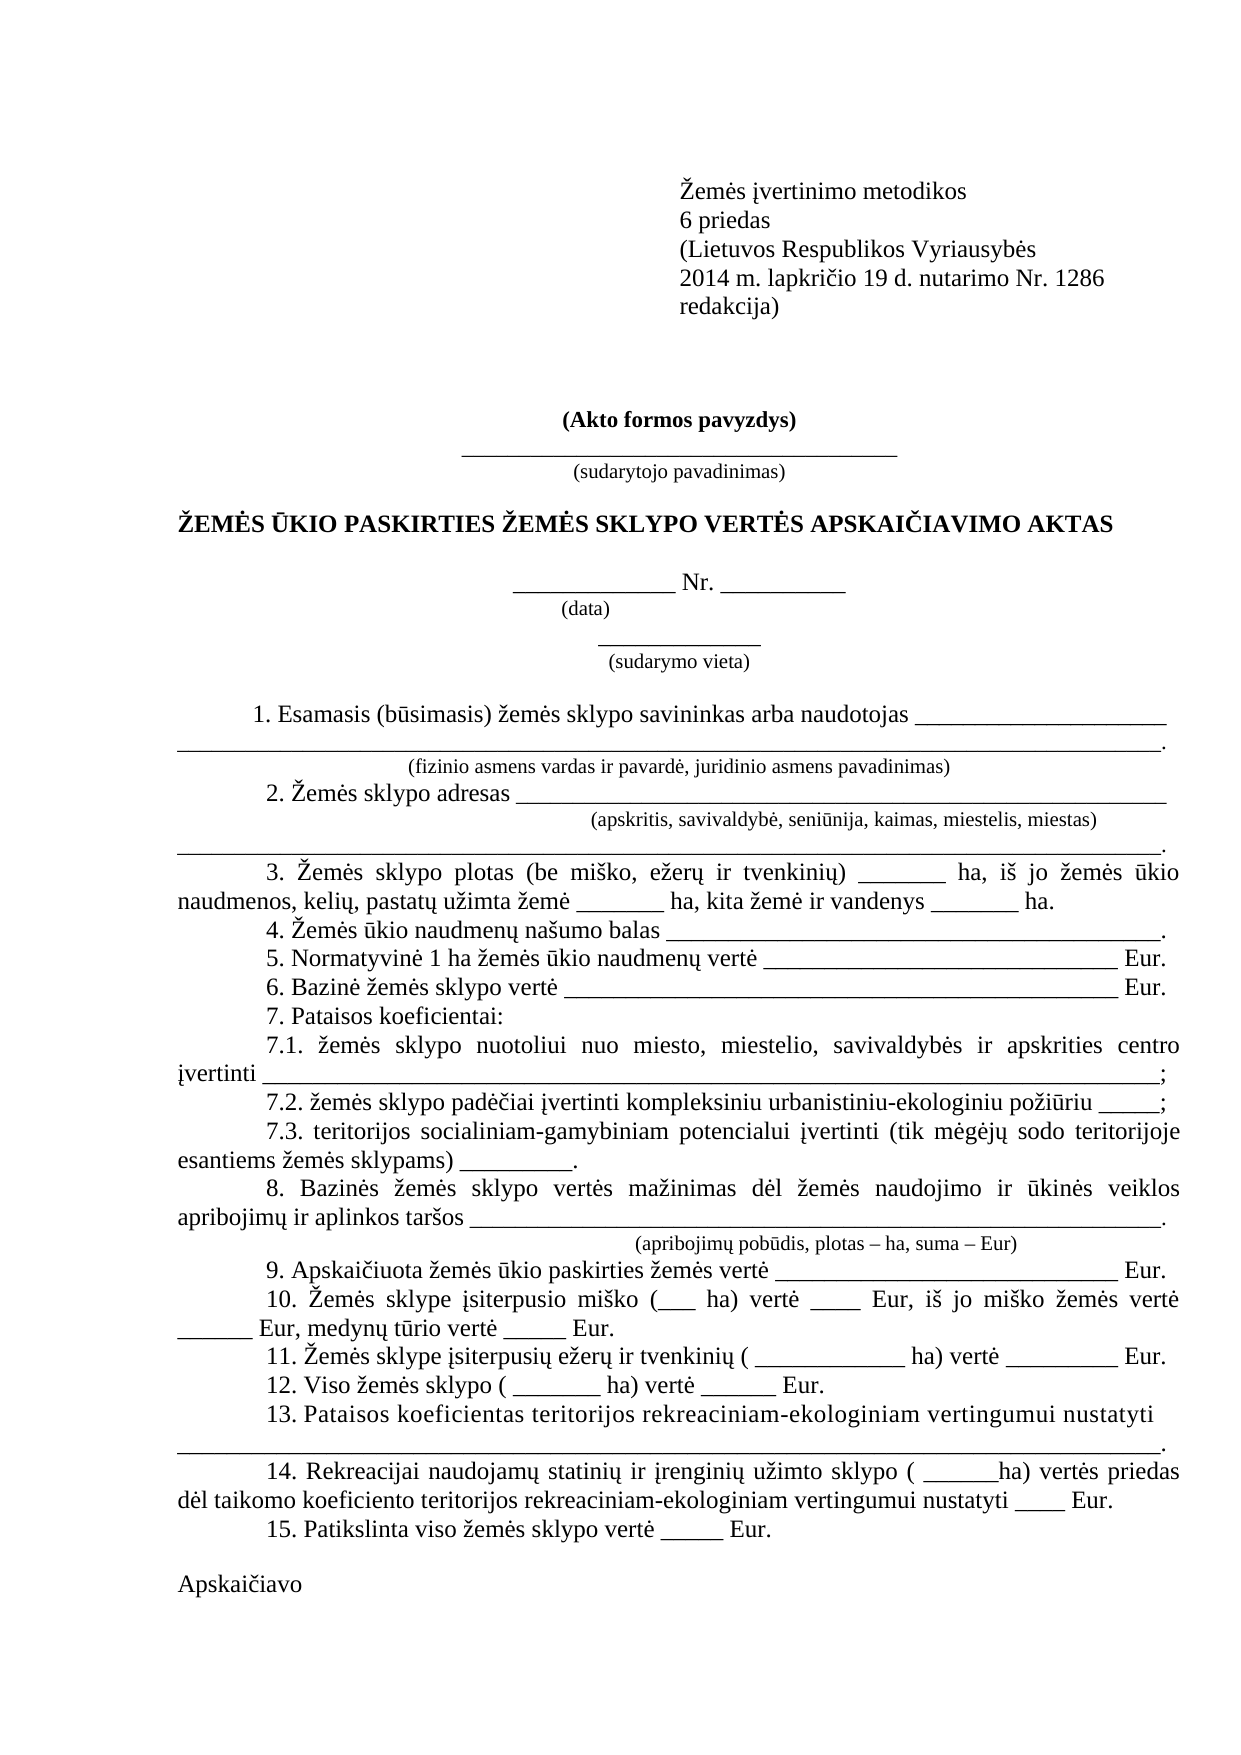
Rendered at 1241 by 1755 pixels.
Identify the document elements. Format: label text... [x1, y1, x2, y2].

text _____________ Nr. __________ [177, 567, 1181, 596]
text . [177, 831, 1181, 857]
text 3. Žemės sklypo plotas (be miško, ežerų ir tvenkinių) _______ ha, iš jo žemės ūkio naudmenos, kelių, pastatų užimta žemė _______ ha, kita žemė ir vandenys _______ ha. [177, 857, 1181, 915]
text 4. Žemės ūkio naudmenų našumo balas . [177, 915, 1181, 943]
text _____________ [177, 620, 1181, 648]
text 6. Bazinė žemės sklypo vertė Eur. [177, 972, 1181, 1001]
text 15. Patikslinta viso žemės sklypo vertė _____ Eur. [177, 1514, 1181, 1543]
text . [177, 1428, 1181, 1456]
text (fizinio asmens vardas ir pavardė, juridinio asmens pavadinimas) [177, 754, 1181, 778]
text ŽEMĖS ŪKIO PASKIRTIES ŽEMĖS SKLYPO VERTĖS APSKAIČIAVIMO AKTAS [177, 509, 1181, 538]
text (data) [177, 596, 1181, 620]
text 14. Rekreacijai naudojamų statinių ir įrenginių užimto sklypo ( ______ha) vertės priedas dėl taikomo koeficiento teritorijos rekreaciniam-ekologiniam vertingumui nustatyti ____ Eur. [177, 1456, 1181, 1514]
text 11. Žemės sklype įsiterpusių ežerų ir tvenkinių ( ____________ ha) vertė Eur. [177, 1341, 1181, 1370]
text 1. Esamasis (būsimasis) žemės sklypo savininkas arba naudotojas [177, 699, 1181, 728]
text 10. Žemės sklype įsiterpusio miško (___ ha) vertė ____ Eur, iš jo miško žemės vertė ______ Eur, medynų tūrio vertė _____ Eur. [177, 1284, 1181, 1341]
text 13. Pataisos koeficientas teritorijos rekreaciniam-ekologiniam vertingumui nustatyti [177, 1399, 1181, 1428]
text 9. Apskaičiuota žemės ūkio paskirties žemės vertė Eur. [177, 1255, 1181, 1284]
text 5. Normatyvinė 1 ha žemės ūkio naudmenų vertė Eur. [177, 943, 1181, 972]
text 7.3. teritorijos socialiniam-gamybiniam potencialui įvertinti (tik mėgėjų sodo teritorijoje esantiems žemės sklypams) _________. [177, 1116, 1181, 1173]
text (sudarytojo pavadinimas) [177, 459, 1181, 483]
text 7.2. žemės sklypo padėčiai įvertinti kompleksiniu urbanistiniu-ekologiniu požiūriu ; [177, 1087, 1181, 1116]
text . [177, 728, 1181, 754]
text 8. Bazinės žemės sklypo vertės mažinimas dėl žemės naudojimo ir ūkinės veiklos apribojimų ir aplinkos taršos . [177, 1173, 1181, 1231]
text (apskritis, savivaldybė, seniūnija, kaimas, miestelis, miestas) [177, 807, 1181, 831]
text (Akto formos pavyzdys) [177, 406, 1181, 433]
text (sudarymo vieta) [177, 648, 1181, 673]
text 2. Žemės sklypo adresas [177, 778, 1181, 807]
text ______________________________________ [177, 433, 1181, 459]
text Apskaičiavo [177, 1569, 1181, 1598]
text Žemės įvertinimo metodikos 6 priedas (Lietuvos Respublikos Vyriausybės 2014 m. lapkričio 19 d. nutarimo Nr. 1286 [679, 176, 1181, 291]
text 7.1. žemės sklypo nuotoliui nuo miesto, miestelio, savivaldybės ir apskrities centro įvertinti ; [177, 1030, 1181, 1087]
text 7. Pataisos koeficientai: [177, 1001, 1181, 1030]
text 12. Viso žemės sklypo ( _______ ha) vertė ______ Eur. [177, 1370, 1181, 1399]
text (apribojimų pobūdis, plotas – ha, suma – Eur) [177, 1231, 1181, 1255]
text redakcija) [679, 291, 1181, 320]
